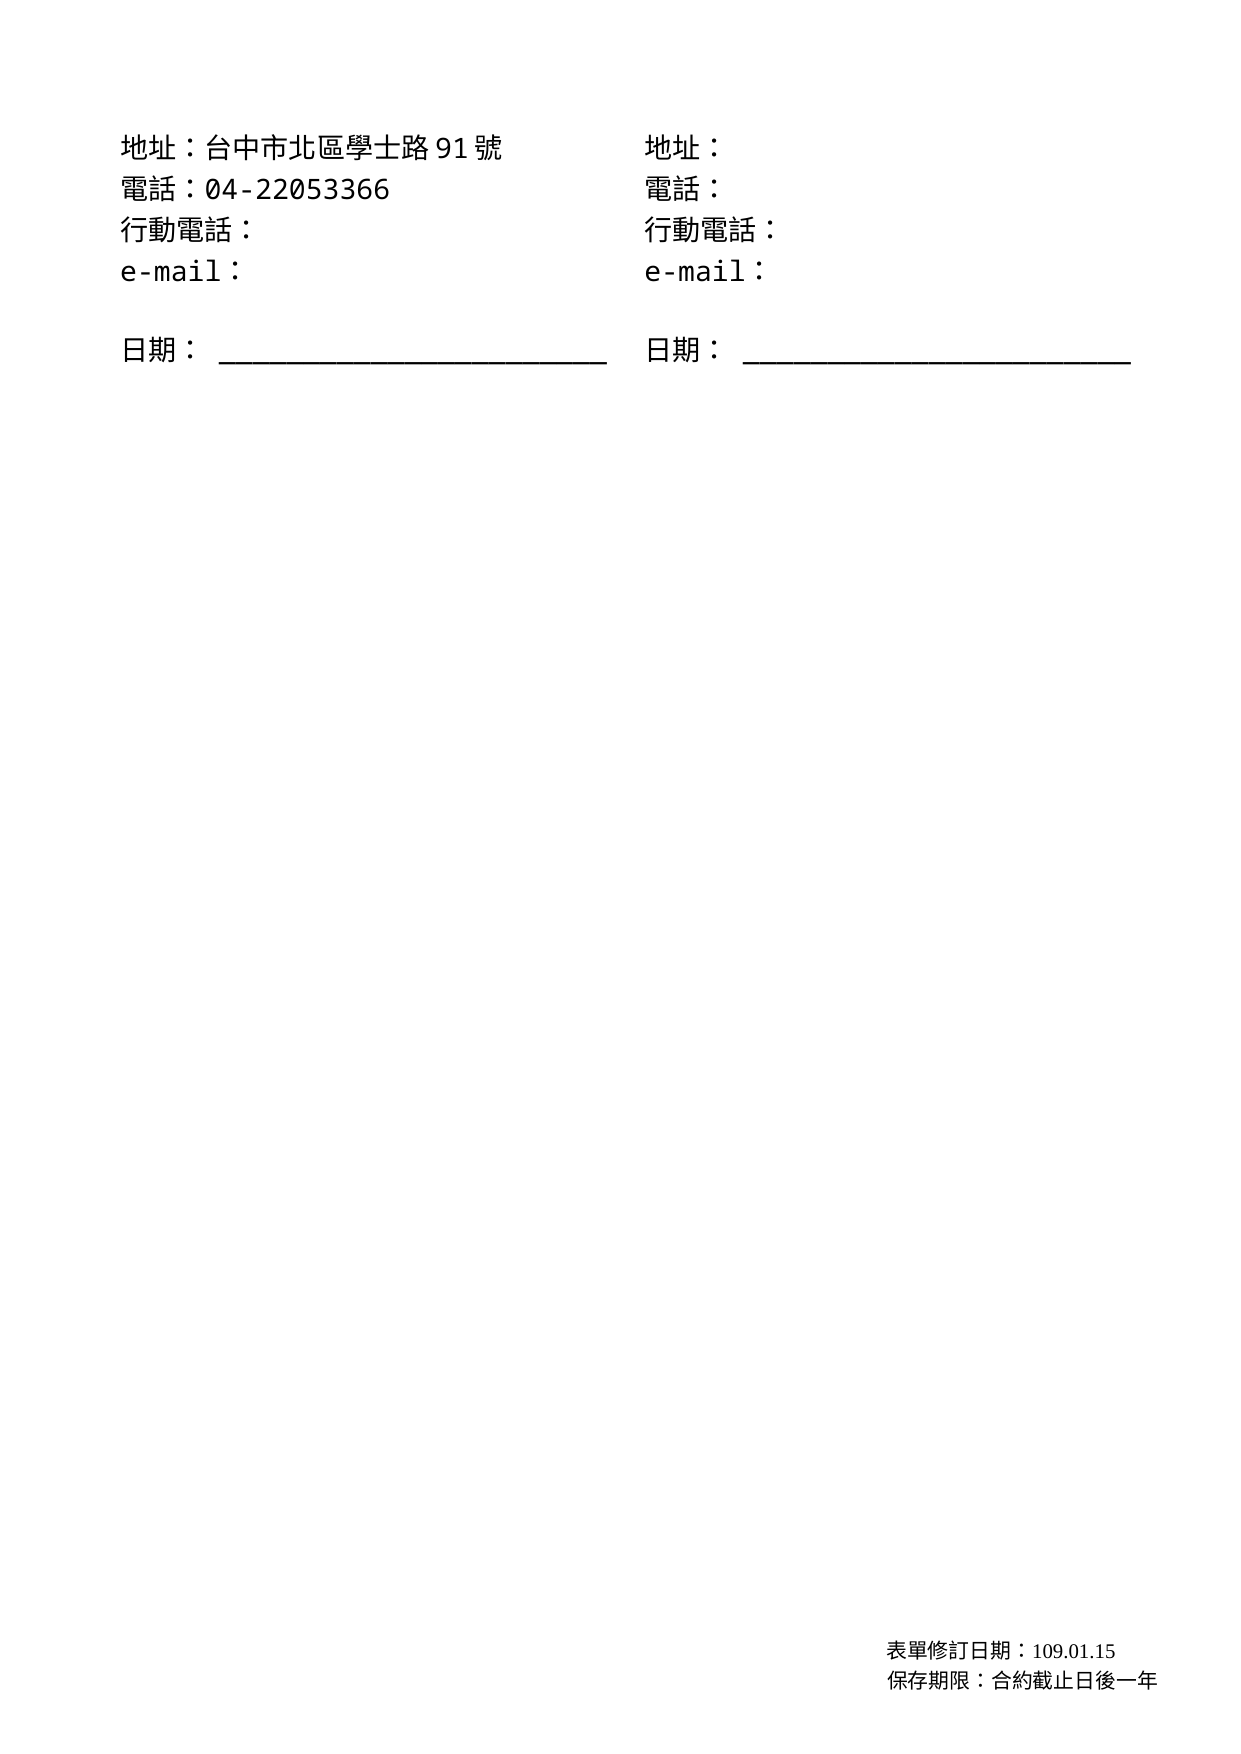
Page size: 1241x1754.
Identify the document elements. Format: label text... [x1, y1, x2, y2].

table_header 地址：台中市北區學士路91號 電話：04-22053366 行動電話： e-mail： 日期： _______________________ [109, 126, 633, 369]
table_header 地址： 電話： 行動電話： e-mail： 日期： _______________________ [633, 126, 1157, 369]
